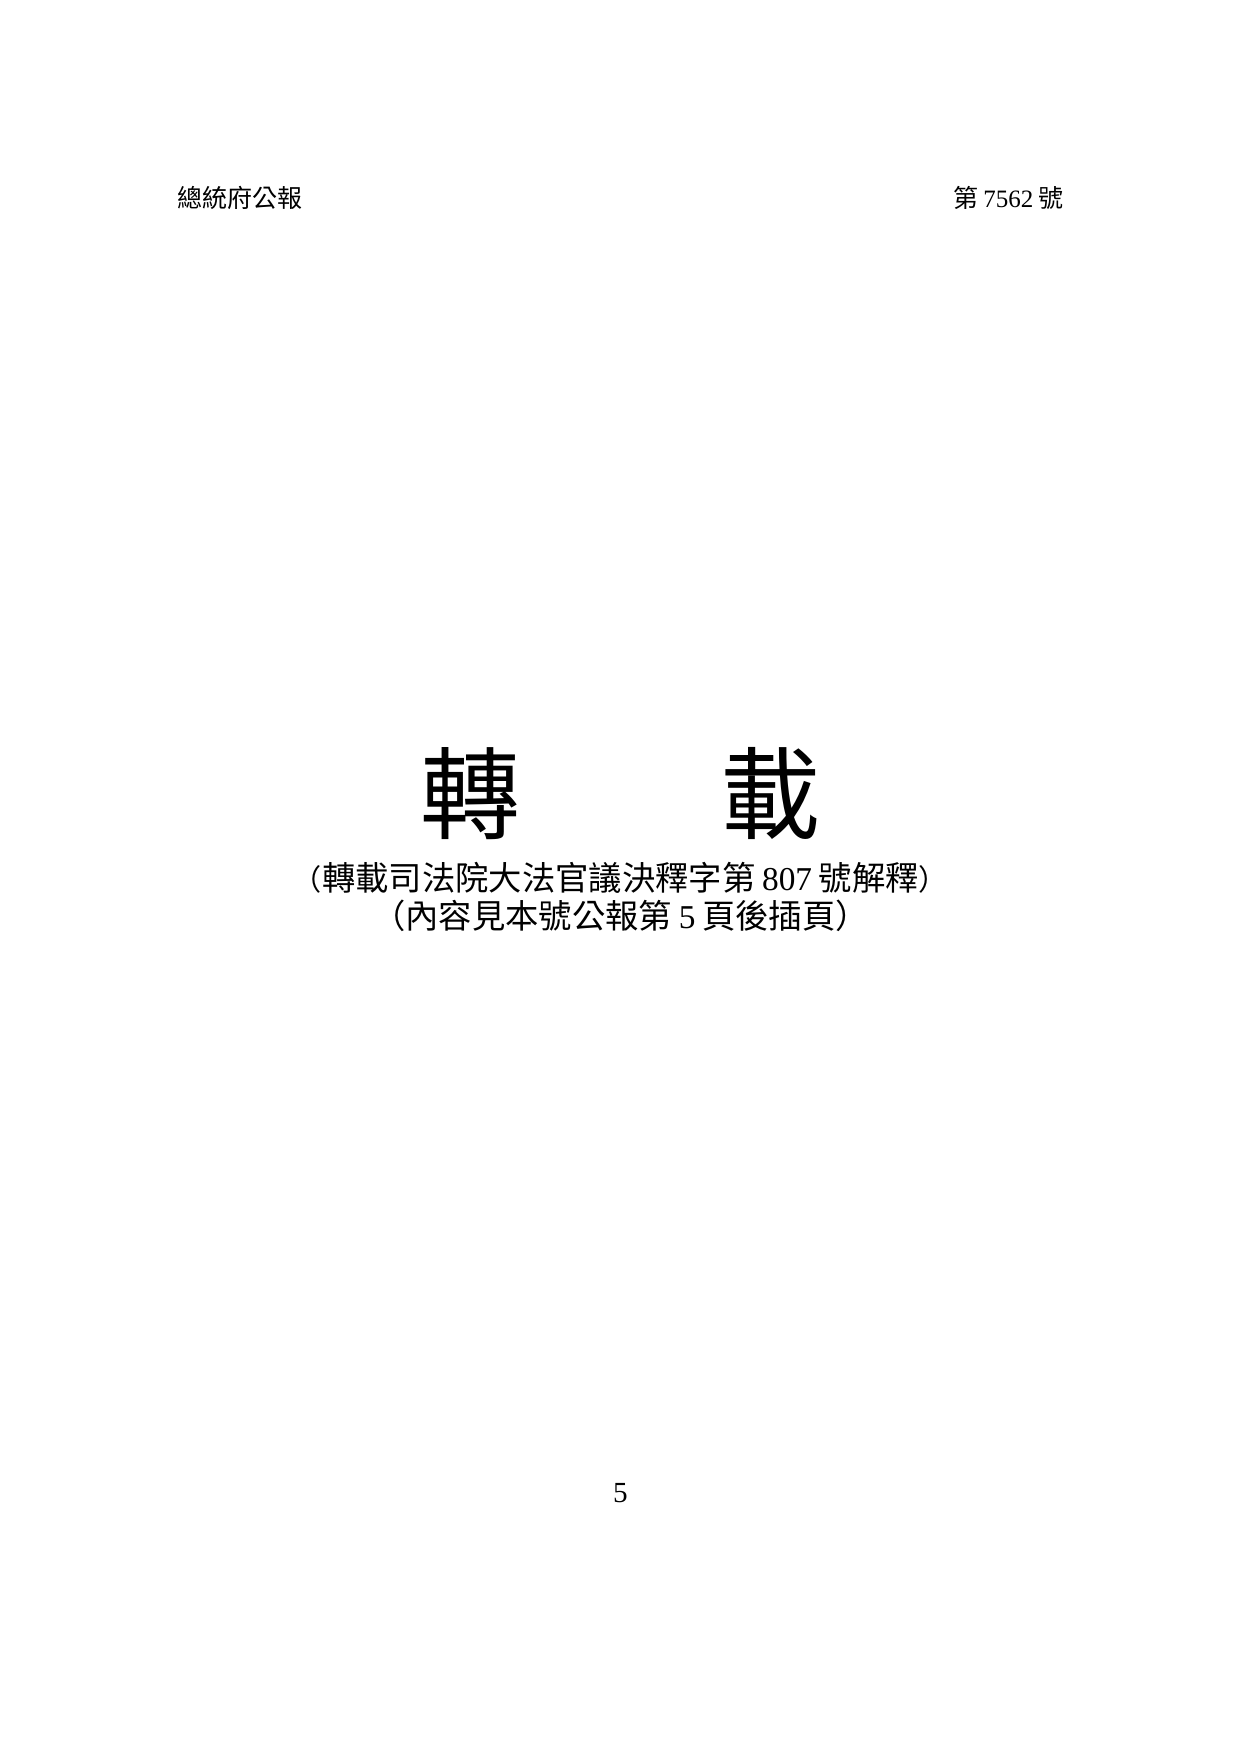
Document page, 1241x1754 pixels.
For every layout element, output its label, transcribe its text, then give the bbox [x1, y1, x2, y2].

text 轉 載 [177, 716, 1063, 861]
text （轉載司法院大法官議決釋字第807號解釋） [177, 861, 1063, 898]
text （內容見本號公報第5頁後插頁） [177, 898, 1063, 936]
